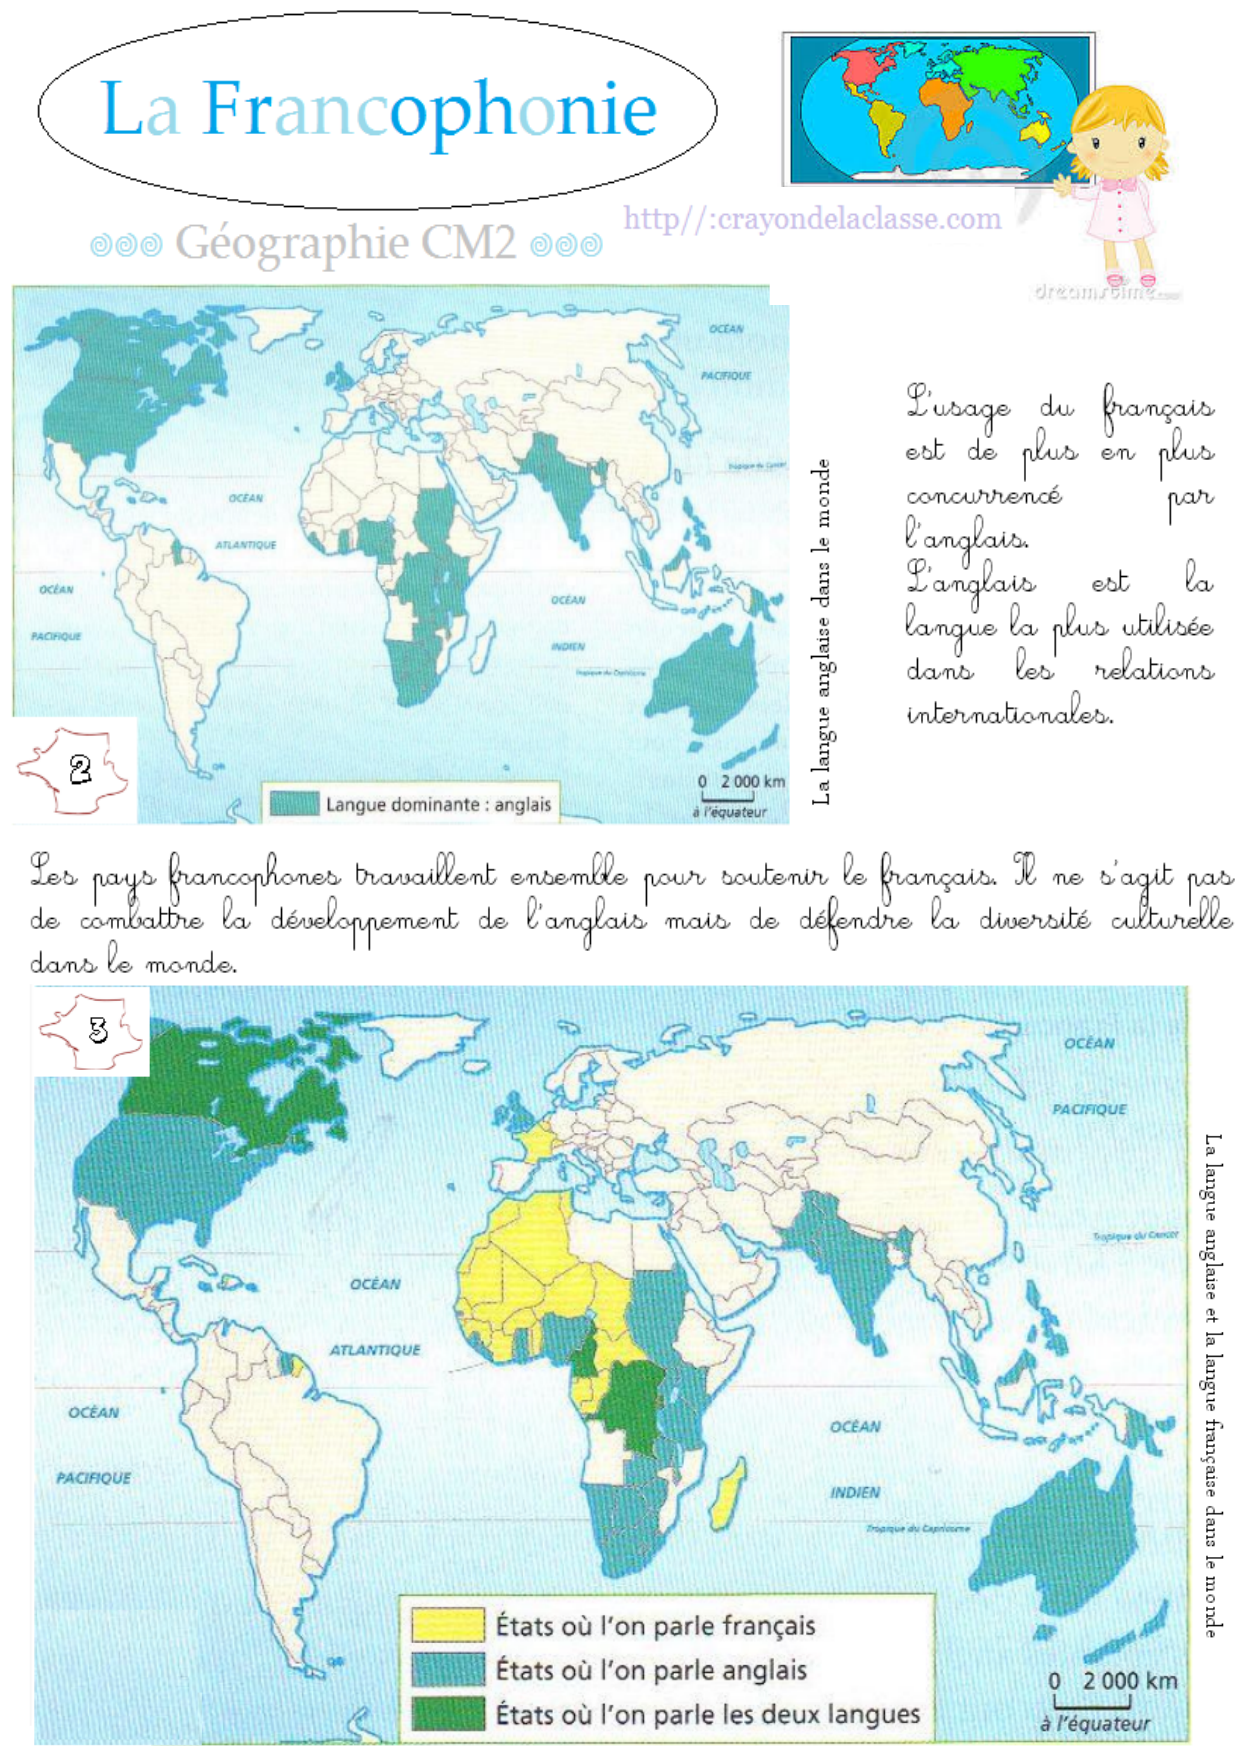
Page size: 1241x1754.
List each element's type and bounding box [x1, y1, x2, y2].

picture [10, 278, 1241, 976]
